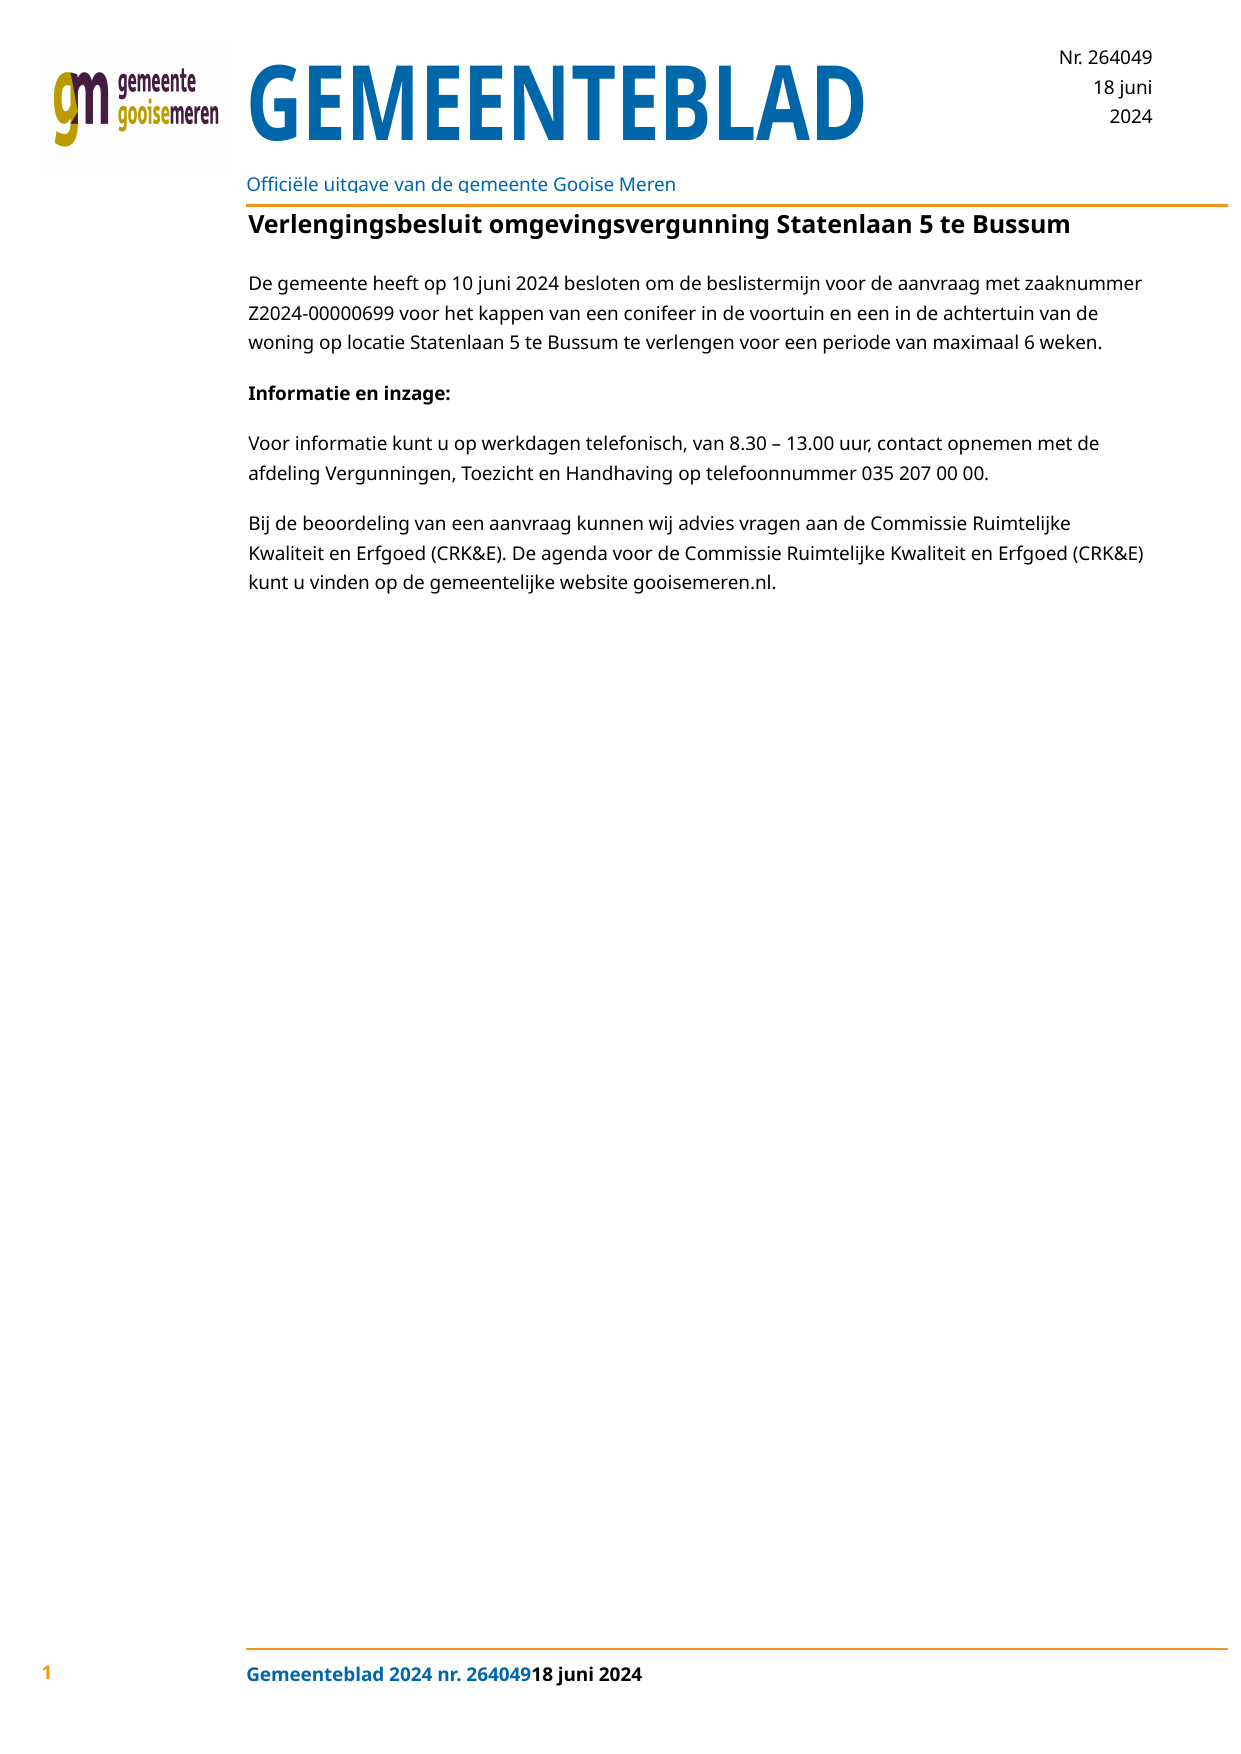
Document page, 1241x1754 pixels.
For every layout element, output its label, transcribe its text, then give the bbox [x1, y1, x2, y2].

text Voor informatie kunt u op werkdagen telefonisch, van 8.30 – 13.00 uur, contact opnemen met de afdeling Vergunningen, Toezicht en Handhaving op telefoonnummer 035 207 00 00. [248, 430, 1152, 486]
picture [41, 47, 231, 172]
text Verlengingsbesluit omgevingsvergunning Statenlaan 5 te Bussum [248, 207, 1152, 241]
text Bij de beoordeling van een aanvraag kunnen wij advies vragen aan de Commissie Ruimtelijke Kwaliteit en Erfgoed (CRK&E). De agenda voor de Commissie Ruimtelijke Kwaliteit en Erfgoed (CRK&E) kunt u vinden op de gemeentelijke website gooisemeren.nl. [248, 510, 1152, 595]
text De gemeente heeft op 10 juni 2024 besloten om de beslistermijn voor de aanvraag met zaaknummer Z2024-00000699 voor het kappen van een conifeer in de voortuin en een in de achtertuin van de woning op locatie Statenlaan 5 te Bussum te verlengen voor een periode van maximaal 6 weken. [248, 270, 1152, 355]
text Informatie en inzage: [248, 380, 1152, 406]
